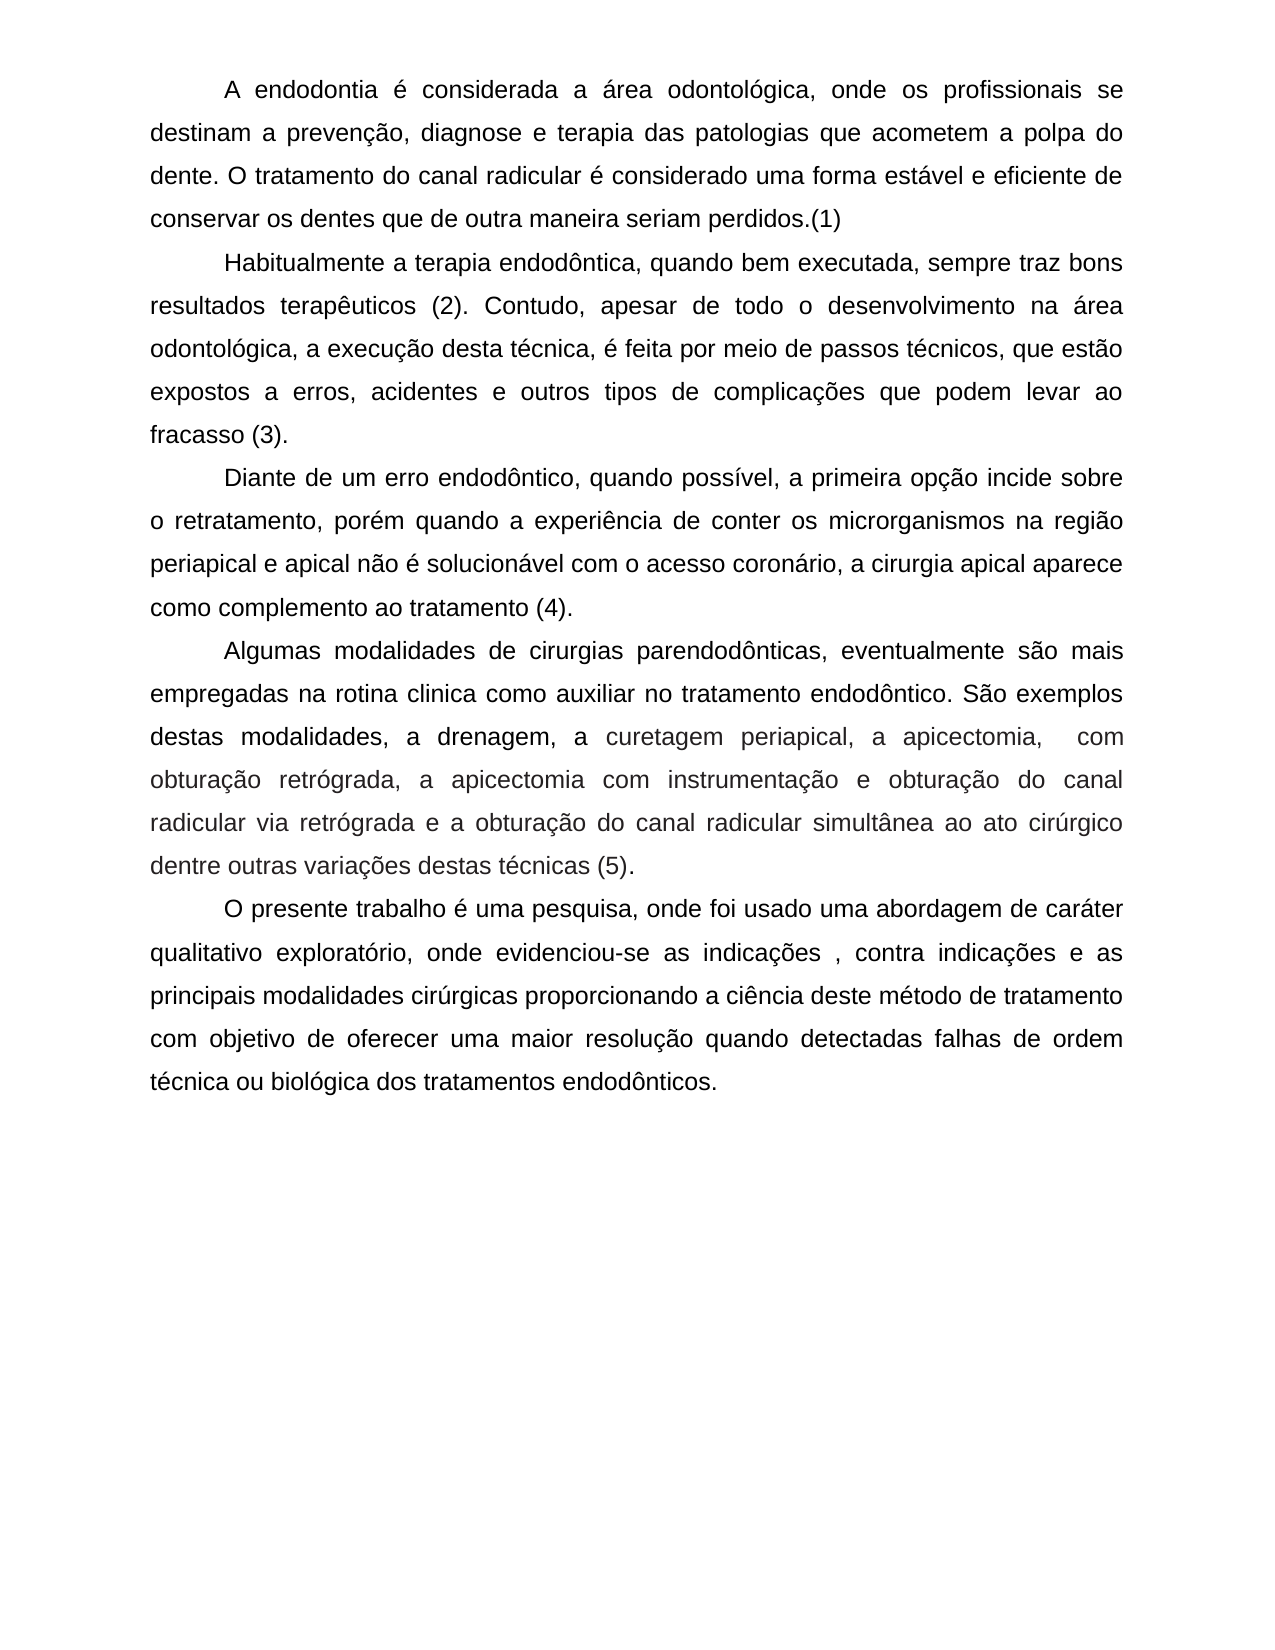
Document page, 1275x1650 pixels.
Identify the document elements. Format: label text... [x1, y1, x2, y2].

text Diante de um erro endodôntico, quando possível, a primeira opção incide sobre o retratamento, porém quando a experiência de conter os microrganismos na região periapical e apical não é solucionável com o acesso coronário, a cirurgia apical aparece como complemento ao tratamento (4). [150, 463, 1125, 621]
text A endodontia é considerada a área odontológica, onde os profissionais se destinam a prevenção, diagnose e terapia das patologias que acometem a polpa do dente. O tratamento do canal radicular é considerado uma forma estável e eficiente de conservar os dentes que de outra maneira seriam perdidos.(1) [150, 75, 1125, 233]
text O presente trabalho é uma pesquisa, onde foi usado uma abordagem de caráter qualitativo exploratório, onde evidenciou-se as indicações , contra indicações e as principais modalidades cirúrgicas proporcionando a ciência deste método de tratamento com objetivo de oferecer uma maior resolução quando detectadas falhas de ordem técnica ou biológica dos tratamentos endodônticos. [150, 894, 1125, 1096]
text Habitualmente a terapia endodôntica, quando bem executada, sempre traz bons resultados terapêuticos (2). Contudo, apesar de todo o desenvolvimento na área odontológica, a execução desta técnica, é feita por meio de passos técnicos, que estão expostos a erros, acidentes e outros tipos de complicações que podem levar ao fracasso (3). [150, 247, 1125, 449]
text Algumas modalidades de cirurgias parendodônticas, eventualmente são mais empregadas na rotina clinica como auxiliar no tratamento endodôntico. São exemplos destas modalidades, a drenagem, a curetagem periapical, a apicectomia, com obturação retrógrada, a apicectomia com instrumentação e obturação do canal radicular via retrógrada e a obturação do canal radicular simultânea ao ato cirúrgico dentre outras variações destas técnicas (5). [150, 636, 1125, 880]
